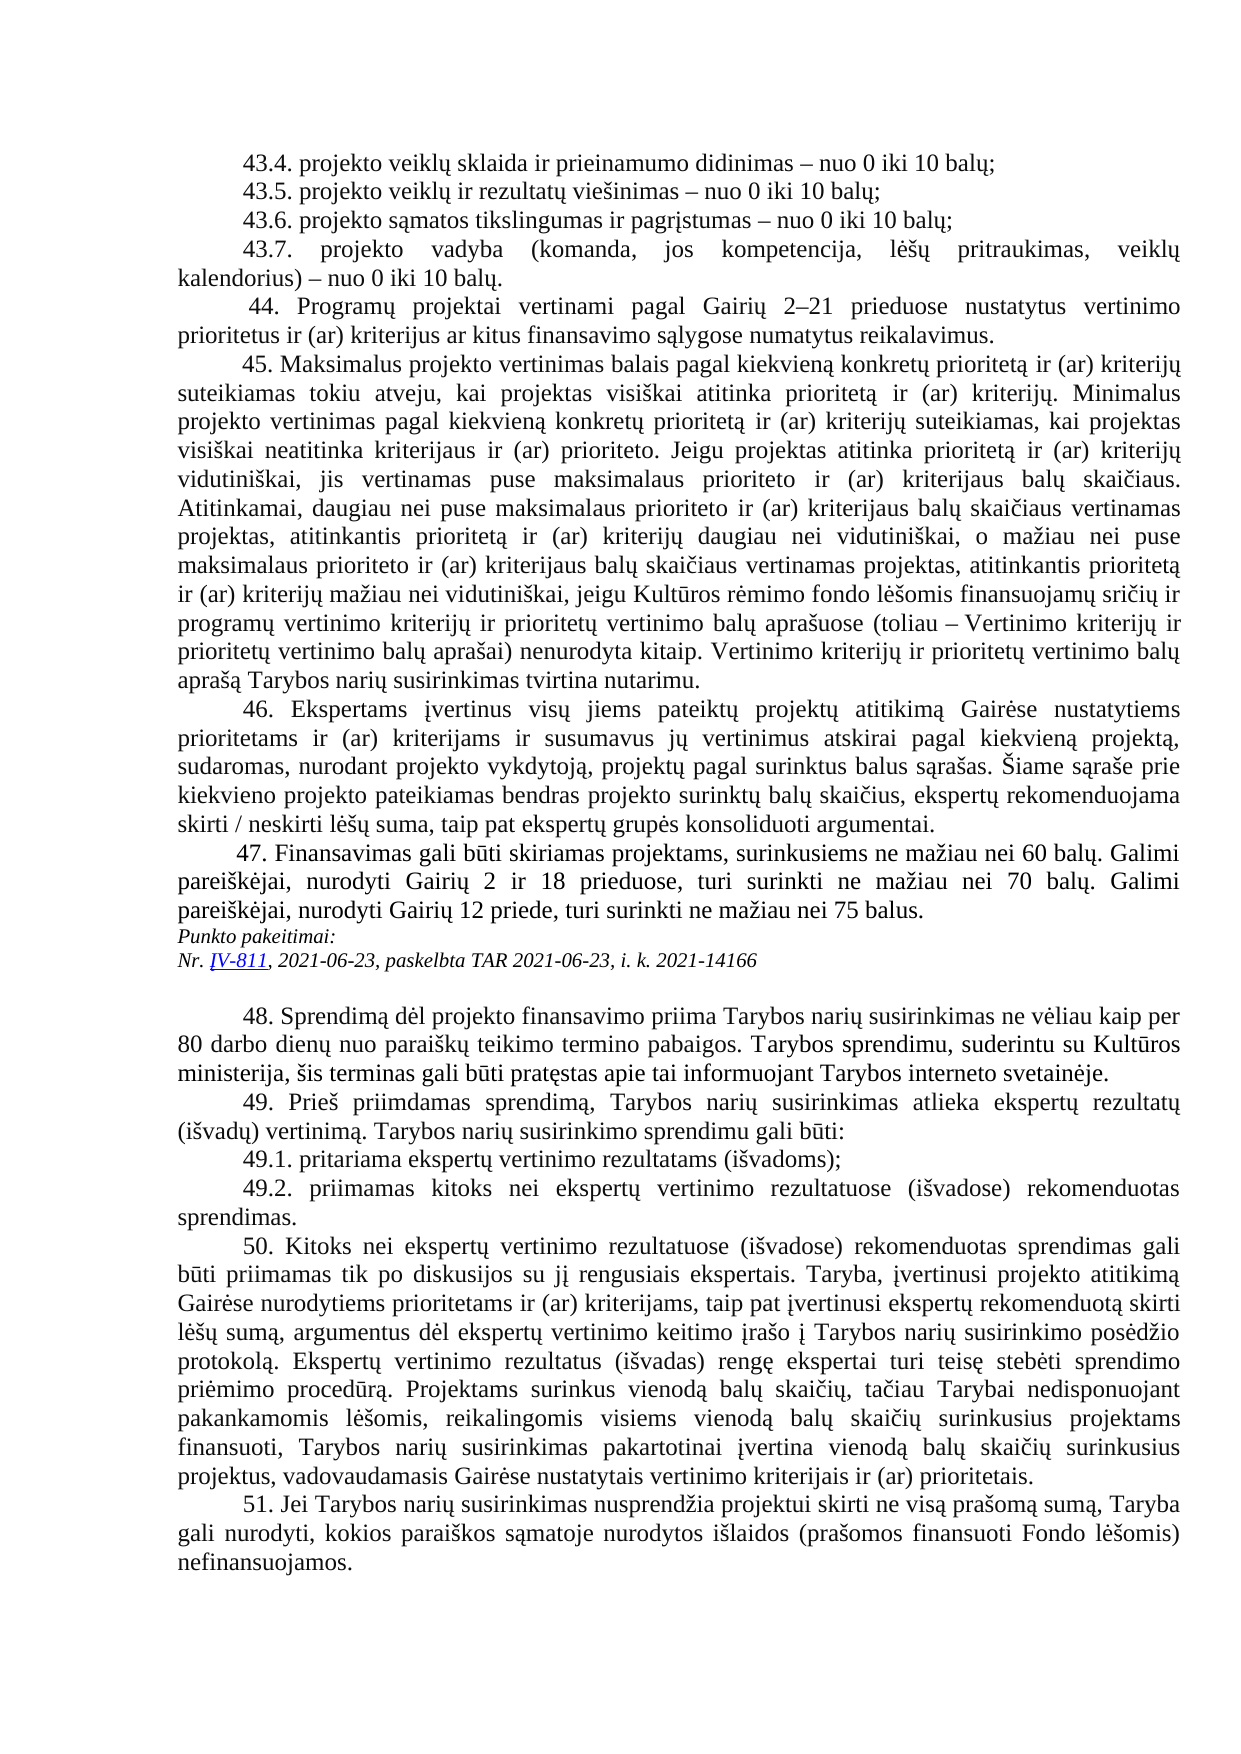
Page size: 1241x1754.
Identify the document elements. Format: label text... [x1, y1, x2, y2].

text 43.6. projekto sąmatos tikslingumas ir pagrįstumas – nuo 0 iki 10 balų; [177, 205, 1181, 234]
text 45. Maksimalus projekto vertinimas balais pagal kiekvieną konkretų prioritetą ir (ar) kriterijų suteikiamas tokiu atveju, kai projektas visiškai atitinka prioritetą ir (ar) kriterijų. Minimalus projekto vertinimas pagal kiekvieną konkretų prioritetą ir (ar) kriterijų suteikiamas, kai projektas visiškai neatitinka kriterijaus ir (ar) prioriteto. Jeigu projektas atitinka prioritetą ir (ar) kriterijų vidutiniškai, jis vertinamas puse maksimalaus prioriteto ir (ar) kriterijaus balų skaičiaus. Atitinkamai, daugiau nei puse maksimalaus prioriteto ir (ar) kriterijaus balų skaičiaus vertinamas projektas, atitinkantis prioritetą ir (ar) kriterijų daugiau nei vidutiniškai, o mažiau nei puse maksimalaus prioriteto ir (ar) kriterijaus balų skaičiaus vertinamas projektas, atitinkantis prioritetą ir (ar) kriterijų mažiau nei vidutiniškai, jeigu Kultūros rėmimo fondo lėšomis finansuojamų sričių ir programų vertinimo kriterijų ir prioritetų vertinimo balų aprašuose (toliau – Vertinimo kriterijų ir prioritetų vertinimo balų aprašai) nenurodyta kitaip. Vertinimo kriterijų ir prioritetų vertinimo balų aprašą Tarybos narių susirinkimas tvirtina nutarimu. [177, 349, 1181, 694]
text 49.2. priimamas kitoks nei ekspertų vertinimo rezultatuose (išvadose) rekomenduotas sprendimas. [177, 1173, 1181, 1231]
text 51. Jei Tarybos narių susirinkimas nusprendžia projektui skirti ne visą prašomą sumą, Taryba gali nurodyti, kokios paraiškos sąmatoje nurodytos išlaidos (prašomos finansuoti Fondo lėšomis) nefinansuojamos. [177, 1489, 1181, 1576]
text 43.7. projekto vadyba (komanda, jos kompetencija, lėšų pritraukimas, veiklų kalendorius) – nuo 0 iki 10 balų. [177, 234, 1181, 291]
text 47. Finansavimas gali būti skiriamas projektams, surinkusiems ne mažiau nei 60 balų. Galimi pareiškėjai, nurodyti Gairių 2 ir 18 prieduose, turi surinkti ne mažiau nei 70 balų. Galimi pareiškėjai, nurodyti Gairių 12 priede, turi surinkti ne mažiau nei 75 balus. [177, 838, 1181, 924]
text 49.1. pritariama ekspertų vertinimo rezultatams (išvadoms); [177, 1144, 1181, 1173]
text 49. Prieš priimdamas sprendimą, Tarybos narių susirinkimas atlieka ekspertų rezultatų (išvadų) vertinimą. Tarybos narių susirinkimo sprendimu gali būti: [177, 1087, 1181, 1144]
text 44. Programų projektai vertinami pagal Gairių 2–21 prieduose nustatytus vertinimo prioritetus ir (ar) kriterijus ar kitus finansavimo sąlygose numatytus reikalavimus. [177, 291, 1181, 349]
text Punkto pakeitimai: [177, 924, 1181, 948]
text 43.4. projekto veiklų sklaida ir prieinamumo didinimas – nuo 0 iki 10 balų; [177, 148, 1181, 176]
text 48. Sprendimą dėl projekto finansavimo priima Tarybos narių susirinkimas ne vėliau kaip per 80 darbo dienų nuo paraiškų teikimo termino pabaigos. Tarybos sprendimu, suderintu su Kultūros ministerija, šis terminas gali būti pratęstas apie tai informuojant Tarybos interneto svetainėje. [177, 1001, 1181, 1087]
text 43.5. projekto veiklų ir rezultatų viešinimas – nuo 0 iki 10 balų; [177, 176, 1181, 205]
text 46. Ekspertams įvertinus visų jiems pateiktų projektų atitikimą Gairėse nustatytiems prioritetams ir (ar) kriterijams ir susumavus jų vertinimus atskirai pagal kiekvieną projektą, sudaromas, nurodant projekto vykdytoją, projektų pagal surinktus balus sąrašas. Šiame sąraše prie kiekvieno projekto pateikiamas bendras projekto surinktų balų skaičius, ekspertų rekomenduojama skirti / neskirti lėšų suma, taip pat ekspertų grupės konsoliduoti argumentai. [177, 694, 1181, 838]
text Nr. ĮV-811, 2021-06-23, paskelbta TAR 2021-06-23, i. k. 2021-14166 [177, 948, 1181, 972]
text 50. Kitoks nei ekspertų vertinimo rezultatuose (išvadose) rekomenduotas sprendimas gali būti priimamas tik po diskusijos su jį rengusiais ekspertais. Taryba, įvertinusi projekto atitikimą Gairėse nurodytiems prioritetams ir (ar) kriterijams, taip pat įvertinusi ekspertų rekomenduotą skirti lėšų sumą, argumentus dėl ekspertų vertinimo keitimo įrašo į Tarybos narių susirinkimo posėdžio protokolą. Ekspertų vertinimo rezultatus (išvadas) rengę ekspertai turi teisę stebėti sprendimo priėmimo procedūrą. Projektams surinkus vienodą balų skaičių, tačiau Tarybai nedisponuojant pakankamomis lėšomis, reikalingomis visiems vienodą balų skaičių surinkusius projektams finansuoti, Tarybos narių susirinkimas pakartotinai įvertina vienodą balų skaičių surinkusius projektus, vadovaudamasis Gairėse nustatytais vertinimo kriterijais ir (ar) prioritetais. [177, 1231, 1181, 1489]
